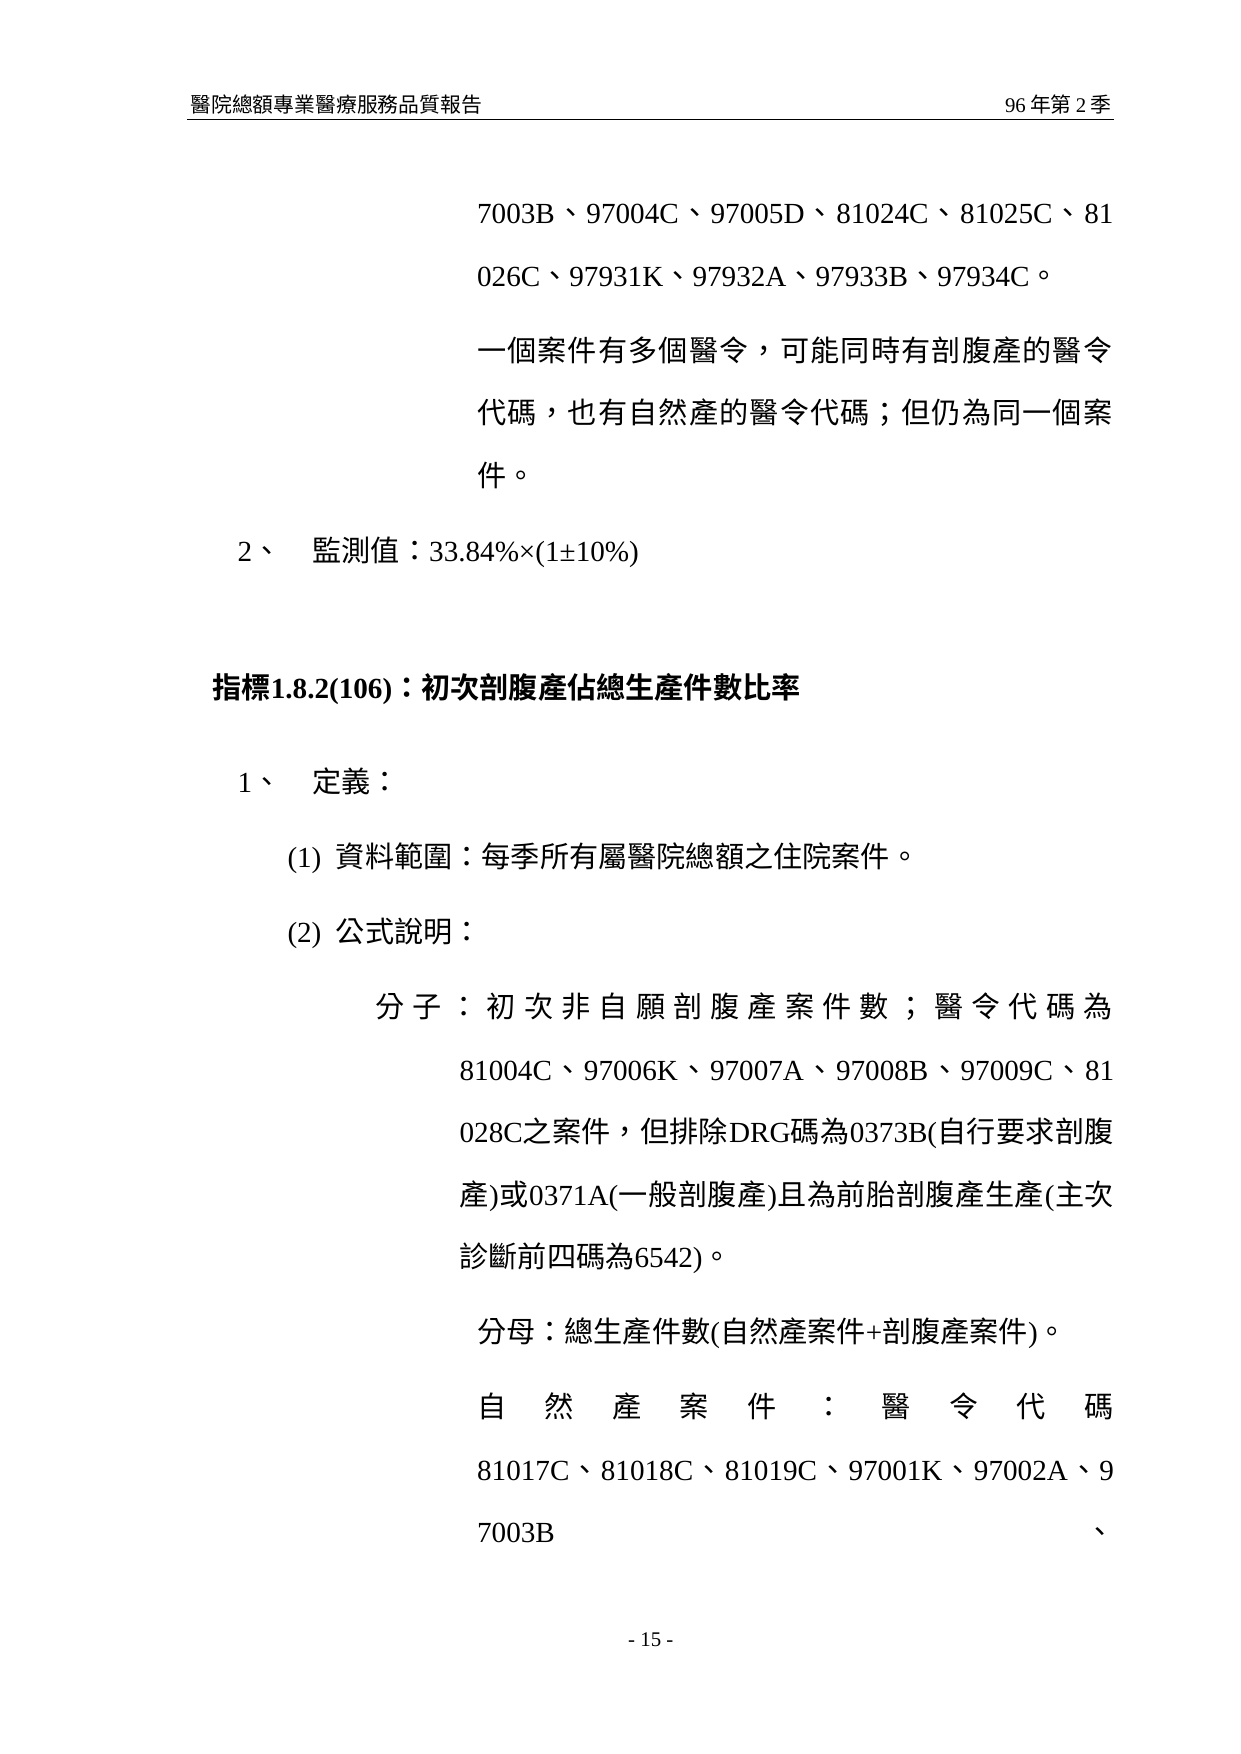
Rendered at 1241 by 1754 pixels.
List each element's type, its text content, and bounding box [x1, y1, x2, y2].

text 7003B、97004C、97005D、81024C、81025C、81026C、97931K、97932A、97933B、97934C。 [477, 169, 1114, 294]
text 一個案件有多個醫令，可能同時有剖腹產的醫令代碼，也有自然產的醫令代碼；但仍為同一個案件。 [477, 307, 1114, 494]
list 公式說明： [287, 888, 1114, 951]
text 分母：總生產件數(自然產案件+剖腹產案件)。 [477, 1288, 1114, 1351]
list 定義： [237, 738, 1114, 801]
text 分子：初次非自願剖腹產案件數；醫令代碼為81004C、97006K、97007A、97008B、97009C、81028C之案件，但排除DRG碼為0373B(自行要求剖腹產)或0371A(一般剖腹產)且為前胎剖腹產生產(主次診斷前四碼為6542)。 [375, 963, 1114, 1276]
text 自然產案件：醫令代碼81017C、81018C、81019C、97001K、97002A、97003B、 [477, 1363, 1114, 1551]
list 監測值：33.84%×(1±10%) [237, 507, 1114, 569]
list 資料範圍：每季所有屬醫院總額之住院案件。 [287, 813, 1114, 876]
text 指標1.8.2(106)：初次剖腹產佔總生產件數比率 [212, 644, 1114, 707]
